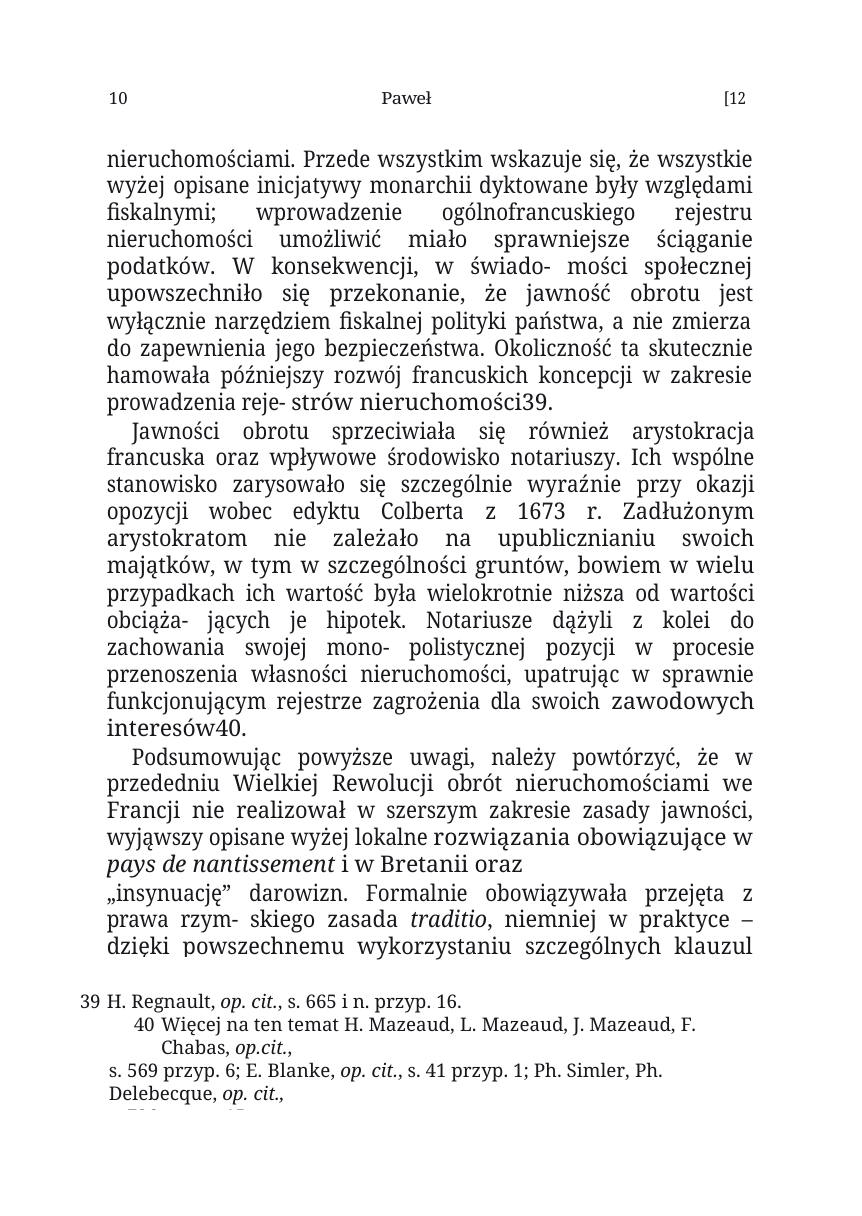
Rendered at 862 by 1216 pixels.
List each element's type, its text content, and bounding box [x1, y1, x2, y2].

text Jawności obrotu sprzeciwiała się również arystokracja francuska oraz wpływowe środowisko notariuszy. Ich wspólne stanowisko zarysowało się szczególnie wyraźnie przy okazji opozycji wobec edyktu Colberta z 1673 r. Zadłużonym arystokratom nie zależało na upublicznianiu swoich majątków, w tym w szczególności gruntów, bowiem w wielu przypadkach ich wartość była wielokrotnie niższa od wartości obciąża- jących je hipotek. Notariusze dążyli z kolei do zachowania swojej mono- polistycznej pozycji w procesie przenoszenia własności nieruchomości, upatrując w sprawnie funkcjonującym rejestrze zagrożenia dla swoich zawodowych interesów40. [107, 417, 754, 744]
text nieruchomościami. Przede wszystkim wskazuje się, że wszystkie wyżej opisane inicjatywy monarchii dyktowane były względami fiskalnymi; wprowadzenie ogólnofrancuskiego rejestru nieruchomości umożliwić miało sprawniejsze ściąganie podatków. W konsekwencji, w świado- mości społecznej upowszechniło się przekonanie, że jawność obrotu jest wyłącznie narzędziem fiskalnej polityki państwa, a nie zmierza do zapewnienia jego bezpieczeństwa. Okoliczność ta skutecznie hamowała późniejszy rozwój francuskich koncepcji w zakresie prowadzenia reje- strów nieruchomości39. [107, 146, 753, 417]
text s. 569 przyp. 6; E. Blanke, op. cit., s. 41 przyp. 1; Ph. Simler, Ph. Delebecque, op. cit., [109, 1059, 755, 1105]
text Podsumowując powyższe uwagi, należy powtórzyć, że w przededniu Wielkiej Rewolucji obrót nieruchomościami we Francji nie realizował w szerszym zakresie zasady jawności, wyjąwszy opisane wyżej lokalne rozwiązania obowiązujące w pays de nantissement i w Bretanii oraz [107, 744, 753, 879]
list Więcej na ten temat H. Mazeaud, L. Mazeaud, J. Mazeaud, F. Chabas, op.cit., [133, 1013, 755, 1059]
list H. Regnault, op. cit., s. 665 i n. przyp. 16. [107, 989, 755, 1013]
text 100 [109, 87, 135, 112]
text [12] [724, 87, 751, 112]
text Paweł Blajer [381, 87, 480, 112]
text s. 726 przyp. 15. [109, 1105, 755, 1110]
text „insynuację” darowizn. Formalnie obowiązywała przejęta z prawa rzym- skiego zasada traditio, niemniej w praktyce – dzięki powszechnemu wykorzystaniu szczególnych klauzul umownych dessaisine-saisine – własność nieruchomości przenoszona była na podstawie samego tylko porozumienia między stronami (solo consensu). Ponadto, z wyjątkiem systemu appriopriance par bannies w Bretanii, wykluczone było nabycie własności nieruchomości od nieuprawnionego41. [107, 879, 753, 962]
